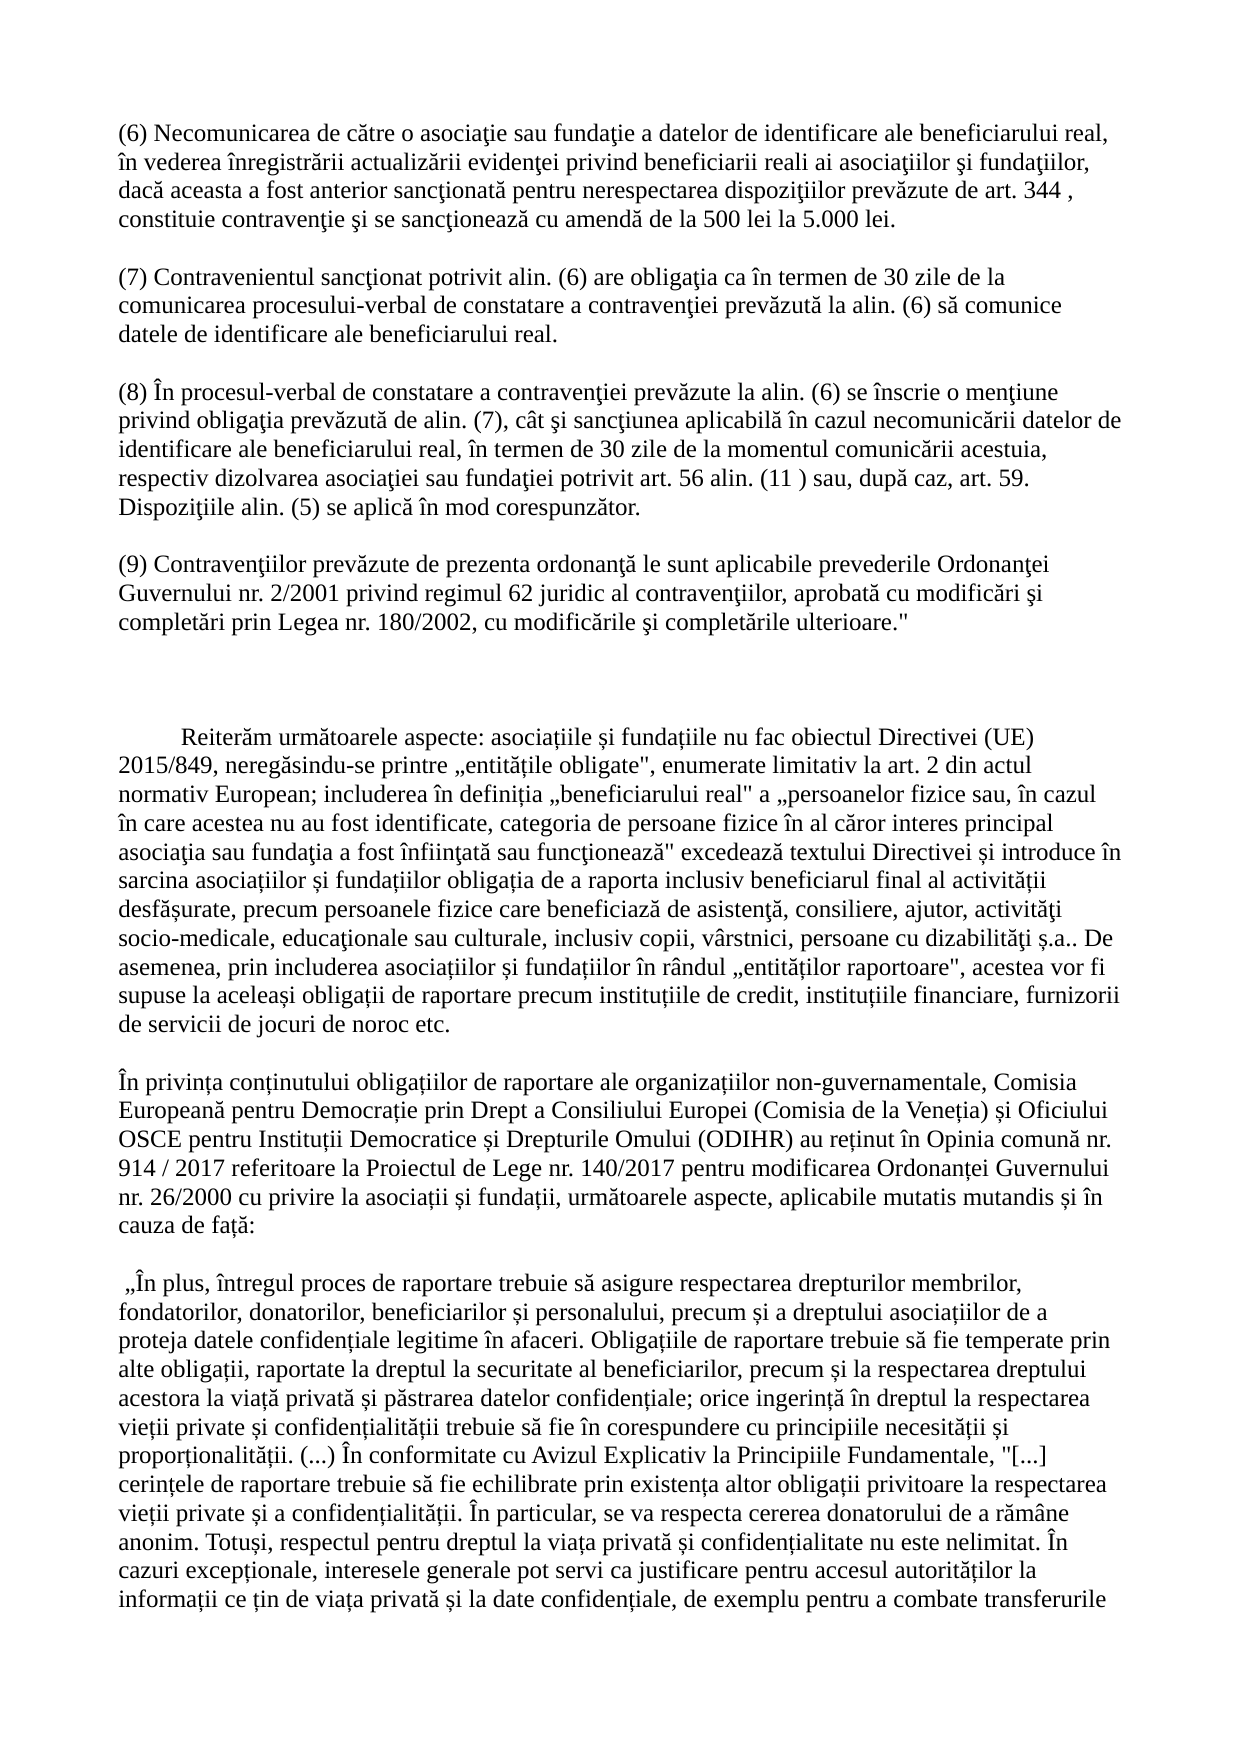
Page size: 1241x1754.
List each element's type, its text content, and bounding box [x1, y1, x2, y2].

text Reiterăm următoarele aspecte: asociațiile și fundațiile nu fac obiectul Directivei (UE) 2015/849, neregăsindu-se printre „entitățile obligate", enumerate limitativ la art. 2 din actul normativ European; includerea în definiția „beneficiarului real" a „persoanelor fizice sau, în cazul în care acestea nu au fost identificate, categoria de persoane fizice în al căror interes principal asociaţia sau fundaţia a fost înfiinţată sau funcţionează" excedează textului Directivei și introduce în sarcina asociațiilor și fundațiilor obligația de a raporta inclusiv beneficiarul final al activității desfășurate, precum persoanele fizice care beneficiază de asistenţă, consiliere, ajutor, activităţi socio-medicale, educaţionale sau culturale, inclusiv copii, vârstnici, persoane cu dizabilităţi ș.a.. De asemenea, prin includerea asociațiilor și fundațiilor în rândul „entităților raportoare", acestea vor fi supuse la aceleași obligații de raportare precum instituțiile de credit, instituțiile financiare, furnizorii de servicii de jocuri de noroc etc. [118, 722, 1122, 1038]
text (9) Contravenţiilor prevăzute de prezenta ordonanţă le sunt aplicabile prevederile Ordonanţei Guvernului nr. 2/2001 privind regimul 62 juridic al contravenţiilor, aprobată cu modificări şi completări prin Legea nr. 180/2002, cu modificările şi completările ulterioare." [118, 549, 1122, 636]
text „În plus, întregul proces de raportare trebuie să asigure respectarea drepturilor membrilor, fondatorilor, donatorilor, beneficiarilor și personalului, precum și a dreptului asociațiilor de a proteja datele confidențiale legitime în afaceri. Obligațiile de raportare trebuie să fie temperate prin alte obligații, raportate la dreptul la securitate al beneficiarilor, precum și la respectarea dreptului acestora la viață privată și păstrarea datelor confidențiale; orice ingerință în dreptul la respectarea vieții private și confidențialității trebuie să fie în corespundere cu principiile necesității și proporționalității. (...) În conformitate cu Avizul Explicativ la Principiile Fundamentale, "[...] cerințele de raportare trebuie să fie echilibrate prin existența altor obligații privitoare la respectarea vieții private și a confidențialității. În particular, se va respecta cererea donatorului de a rămâne anonim. Totuși, respectul pentru dreptul la viața privată și confidențialitate nu este nelimitat. În cazuri excepționale, interesele generale pot servi ca justificare pentru accesul autorităților la informații ce țin de viața privată și la date confidențiale, de exemplu pentru a combate transferurile [118, 1268, 1122, 1613]
text (8) În procesul-verbal de constatare a contravenţiei prevăzute la alin. (6) se înscrie o menţiune privind obligaţia prevăzută de alin. (7), cât şi sancţiunea aplicabilă în cazul necomunicării datelor de identificare ale beneficiarului real, în termen de 30 zile de la momentul comunicării acestuia, respectiv dizolvarea asociaţiei sau fundaţiei potrivit art. 56 alin. (11 ) sau, după caz, art. 59. Dispoziţiile alin. (5) se aplică în mod corespunzător. [118, 377, 1122, 521]
text (6) Necomunicarea de către o asociaţie sau fundaţie a datelor de identificare ale beneficiarului real, în vederea înregistrării actualizării evidenţei privind beneficiarii reali ai asociaţiilor şi fundaţiilor, dacă aceasta a fost anterior sancţionată pentru nerespectarea dispoziţiilor prevăzute de art. 344 , constituie contravenţie şi se sancţionează cu amendă de la 500 lei la 5.000 lei. [118, 118, 1122, 233]
text (7) Contravenientul sancţionat potrivit alin. (6) are obligaţia ca în termen de 30 zile de la comunicarea procesului-verbal de constatare a contravenţiei prevăzută la alin. (6) să comunice datele de identificare ale beneficiarului real. [118, 262, 1122, 348]
text În privința conținutului obligațiilor de raportare ale organizațiilor non-guvernamentale, Comisia Europeană pentru Democrație prin Drept a Consiliului Europei (Comisia de la Veneția) și Oficiului OSCE pentru Instituții Democratice și Drepturile Omului (ODIHR) au reținut în Opinia comună nr. 914 / 2017 referitoare la Proiectul de Lege nr. 140/2017 pentru modificarea Ordonanței Guvernului nr. 26/2000 cu privire la asociații și fundații, următoarele aspecte, aplicabile mutatis mutandis și în cauza de față: [118, 1067, 1122, 1239]
